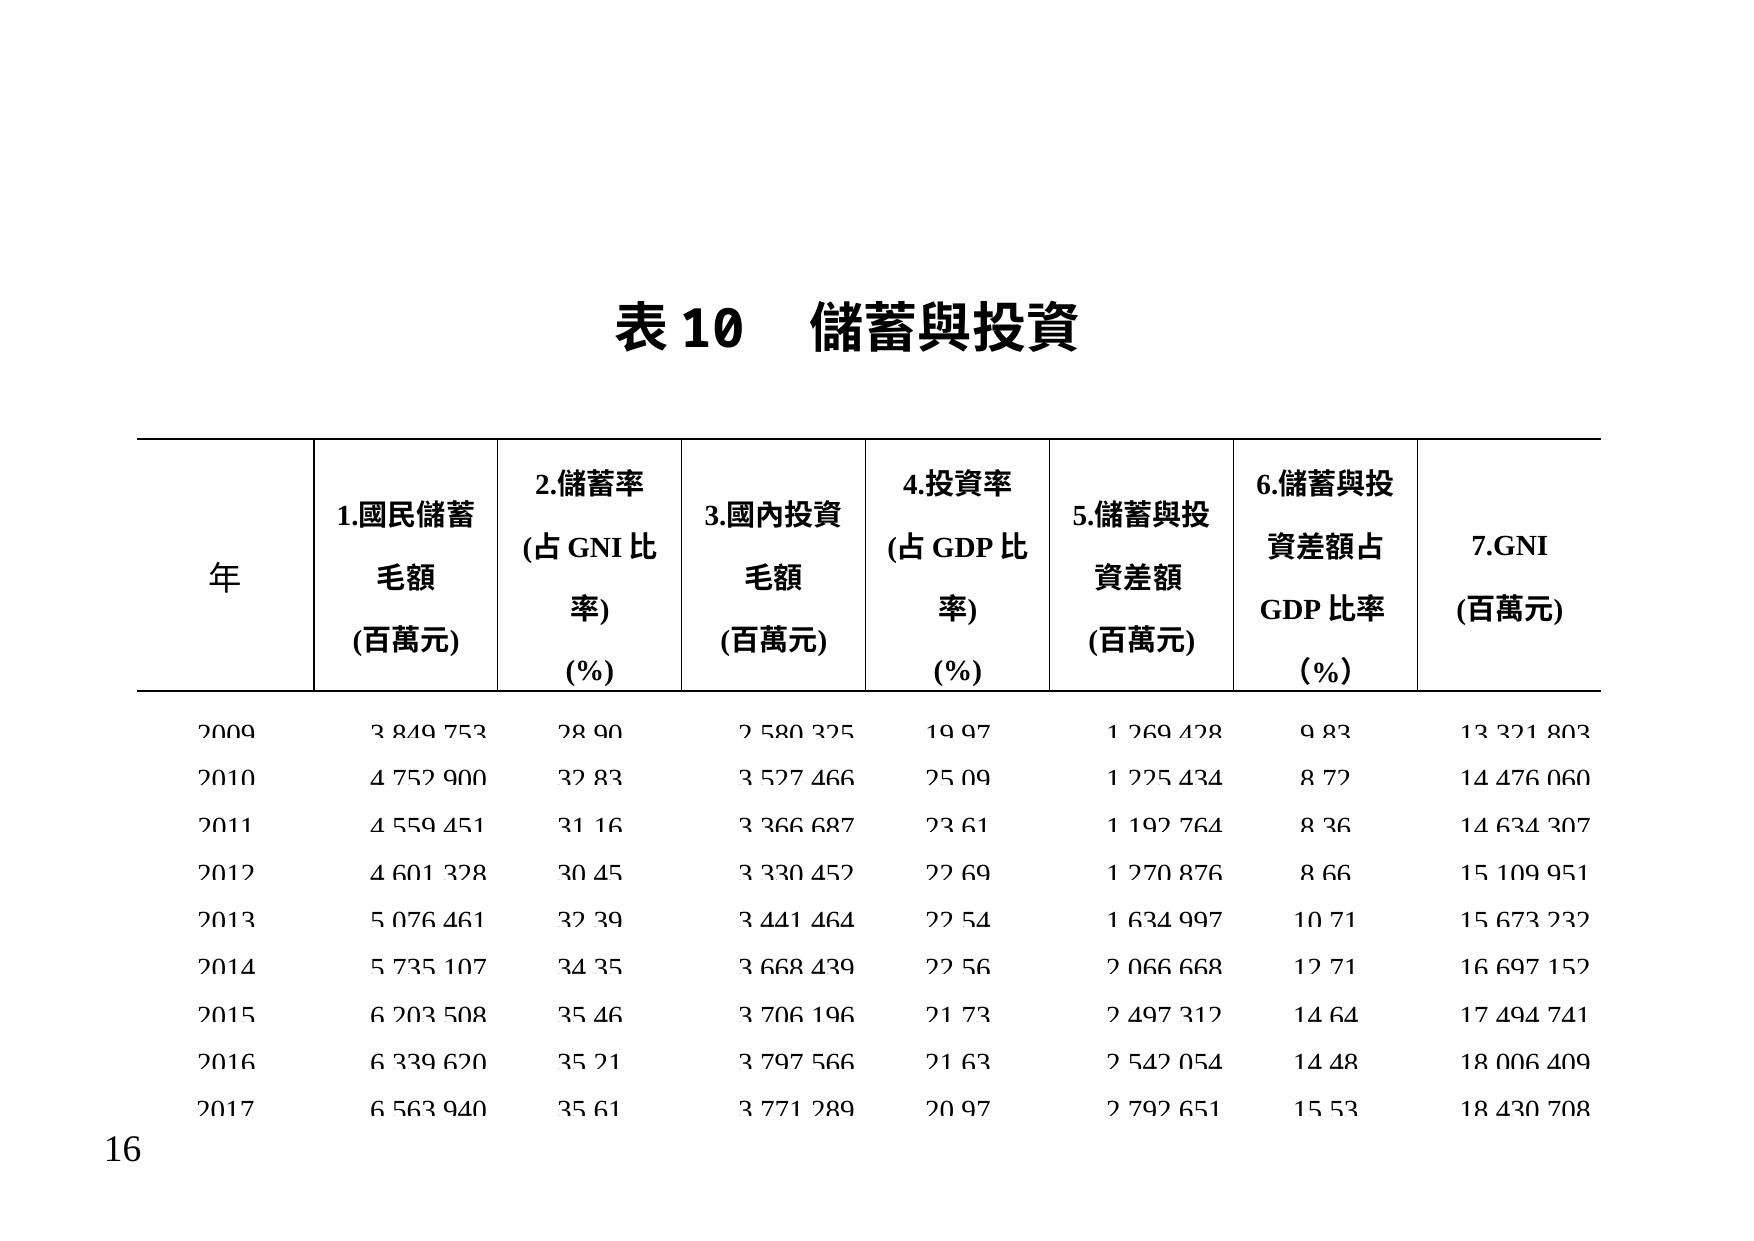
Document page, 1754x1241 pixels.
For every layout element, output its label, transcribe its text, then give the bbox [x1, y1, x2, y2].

table_cell 4,752,900 [314, 738, 498, 785]
table_cell 2009 [137, 692, 314, 737]
table_cell 2014 [137, 927, 314, 974]
table_cell [1601, 927, 1639, 974]
table_cell 19.97 [866, 692, 1049, 737]
table_cell [1601, 785, 1639, 832]
table_cell 23.61 [866, 785, 1049, 832]
table_cell 28.90 [498, 692, 682, 737]
table_header 3.國內投資毛額 (百萬元) [682, 440, 865, 690]
table_cell [1601, 974, 1639, 1021]
table_cell 30.45 [498, 832, 682, 879]
table_cell [1601, 1069, 1639, 1116]
table_cell 3,527,466 [682, 738, 866, 785]
table_cell 1,269,428 [1050, 692, 1233, 737]
table_cell 31.16 [498, 785, 682, 832]
table_cell 12.71 [1234, 927, 1417, 974]
table_cell 2011 [137, 785, 314, 832]
table_cell 17,494,741 [1418, 974, 1601, 1021]
table_cell 5,735,107 [314, 927, 498, 974]
table_cell 3,771,289 [682, 1069, 866, 1116]
table_cell 22.56 [866, 927, 1049, 974]
table_cell 14,634,307 [1418, 785, 1601, 832]
table_cell 6,203,508 [314, 974, 498, 1021]
table_cell 2012 [137, 832, 314, 879]
table_cell 21.73 [866, 974, 1049, 1021]
table_cell 22.54 [866, 879, 1049, 927]
table_header [1601, 438, 1639, 690]
table_cell 6,339,620 [314, 1021, 498, 1068]
table_cell 2013 [137, 879, 314, 927]
table_cell 18,006,409 [1418, 1021, 1601, 1068]
table_header 4.投資率 (占GDP比率) (%) [866, 440, 1049, 690]
table_cell 2016 [137, 1021, 314, 1068]
table_cell 15.53 [1234, 1069, 1417, 1116]
table_cell 9.83 [1234, 692, 1417, 737]
table_cell 3,366,687 [682, 785, 866, 832]
table_cell 1,270,876 [1050, 832, 1233, 879]
table_cell 2017 [137, 1069, 314, 1116]
table_cell 1,634,997 [1050, 879, 1233, 927]
table_header 5.儲蓄與投資差額 (百萬元) [1050, 440, 1233, 690]
table_cell 3,668,439 [682, 927, 866, 974]
table_cell 20.97 [866, 1069, 1049, 1116]
table_cell 2,542,054 [1050, 1021, 1233, 1068]
table_cell 2,792,651 [1050, 1069, 1233, 1116]
table_cell 8.66 [1234, 832, 1417, 879]
table_cell 2010 [137, 738, 314, 785]
table_cell 35.46 [498, 974, 682, 1021]
table_cell 13,321,803 [1418, 692, 1601, 737]
table_cell 35.21 [498, 1021, 682, 1068]
table_cell [1601, 832, 1639, 879]
table_cell 3,441,464 [682, 879, 866, 927]
table_cell 35.61 [498, 1069, 682, 1116]
table_cell 32.83 [498, 738, 682, 785]
table_cell 14.64 [1234, 974, 1417, 1021]
table_cell 34.35 [498, 927, 682, 974]
table_cell 15,673,232 [1418, 879, 1601, 927]
table_cell 14,476,060 [1418, 738, 1601, 785]
table_header 7.GNI (百萬元) [1418, 440, 1601, 690]
table_cell 1,225,434 [1050, 738, 1233, 785]
table_cell 1,192,764 [1050, 785, 1233, 832]
table_cell 5,076,461 [314, 879, 498, 927]
table_cell [1601, 879, 1639, 927]
table_cell 2015 [137, 974, 314, 1021]
table_cell 16,697,152 [1418, 927, 1601, 974]
table_cell 3,849,753 [314, 692, 498, 737]
table_cell 21.63 [866, 1021, 1049, 1068]
table_cell 2,497,312 [1050, 974, 1233, 1021]
table_cell 8.72 [1234, 738, 1417, 785]
table_cell 2,580,325 [682, 692, 866, 737]
table_header 年 [137, 440, 313, 690]
table_cell 22.69 [866, 832, 1049, 879]
table_cell 3,706,196 [682, 974, 866, 1021]
table_header 6.儲蓄與投資差額占GDP比率 （%） [1234, 440, 1417, 690]
table_cell 10.71 [1234, 879, 1417, 927]
table_cell 6,563,940 [314, 1069, 498, 1116]
table_cell 2,066,668 [1050, 927, 1233, 974]
table_cell [1601, 690, 1639, 737]
table_cell 3,330,452 [682, 832, 866, 879]
table_cell [1601, 1021, 1639, 1068]
table_cell 15,109,951 [1418, 832, 1601, 879]
table_cell 18,430,708 [1418, 1069, 1601, 1116]
table_cell 25.09 [866, 738, 1049, 785]
table_cell 4,601,328 [314, 832, 498, 879]
text 表10 儲蓄與投資 [153, 251, 1639, 376]
table_cell 8.36 [1234, 785, 1417, 832]
table_header 1.國民儲蓄毛額 (百萬元) [315, 440, 497, 690]
table_cell 4,559,451 [314, 785, 498, 832]
table_cell 3,797,566 [682, 1021, 866, 1068]
table_cell [1601, 738, 1639, 785]
table_cell 14.48 [1234, 1021, 1417, 1068]
table_header 2.儲蓄率 (占GNI比率) (%) [498, 440, 681, 690]
table_cell 32.39 [498, 879, 682, 927]
